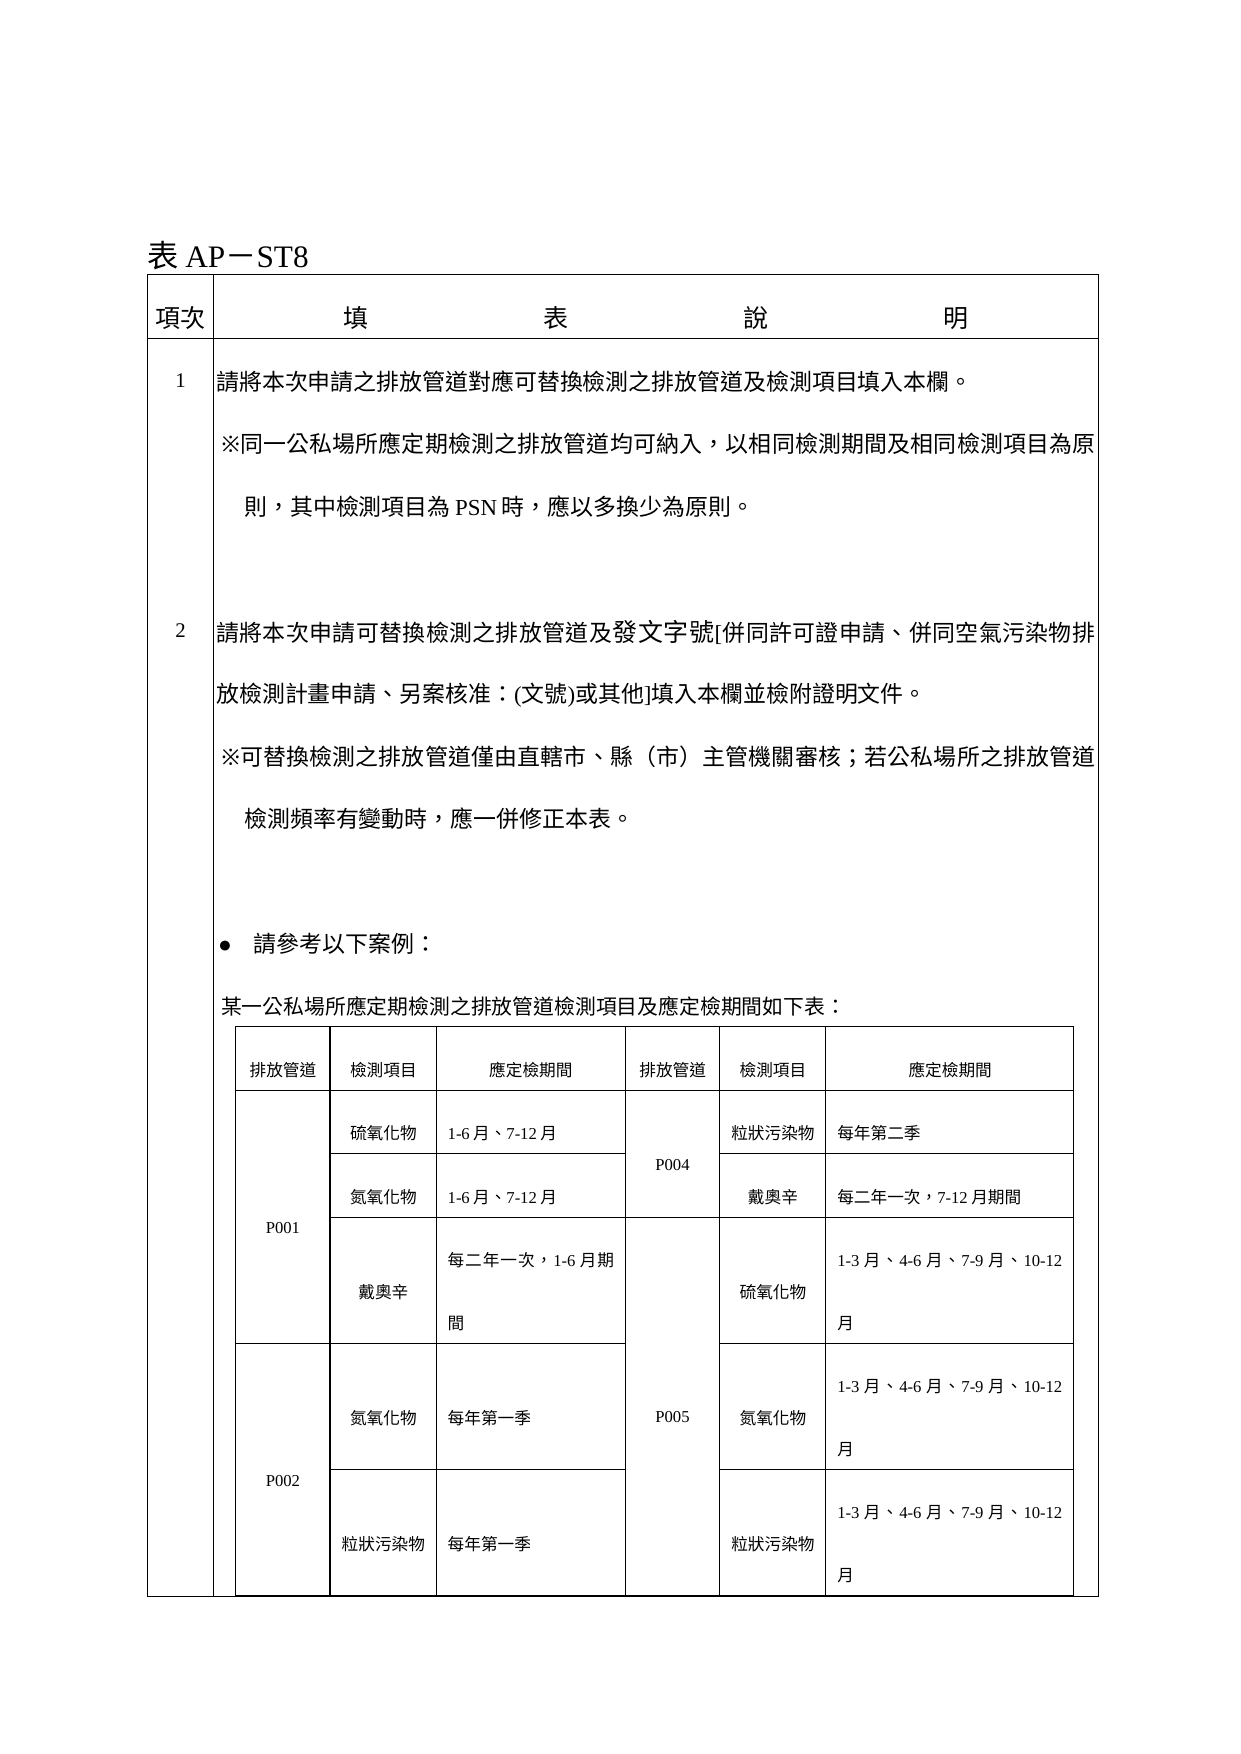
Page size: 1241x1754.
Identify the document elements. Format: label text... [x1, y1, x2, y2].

table_cell 每二年一次，1-6月期間 [437, 1218, 625, 1343]
table_cell 氮氧化物 [331, 1154, 436, 1217]
table_cell 1-6月、7-12月 [437, 1091, 625, 1153]
table_cell P004 [626, 1091, 719, 1217]
table_cell P005 [626, 1218, 719, 1595]
table_header 排放管道 [236, 1027, 329, 1090]
table_cell 氮氧化物 [720, 1344, 825, 1469]
table_cell P002 [236, 1344, 329, 1595]
table_cell 粒狀污染物 [720, 1091, 825, 1153]
table_cell 戴奧辛 [331, 1218, 436, 1343]
table_header 應定檢期間 [826, 1027, 1073, 1090]
table_cell 1-6月、7-12月 [437, 1154, 625, 1217]
table_cell 每年第一季 [437, 1344, 625, 1469]
table_header 項次 [148, 275, 213, 338]
table_cell 1-3月、4-6月、7-9月、10-12月 [826, 1470, 1073, 1595]
table_cell 硫氧化物 [331, 1091, 436, 1153]
table_cell 每二年一次，7-12月期間 [826, 1154, 1073, 1217]
table_cell 請將本次申請之排放管道對應可替換檢測之排放管道及檢測項目填入本欄。 ※同一公私場所應定期檢測之排放管道均可納入，以相同檢測期間及相同檢測項目為原則，其中檢測項目為PSN時，應以多換少為原則。 請將本次申請可替換檢測之排放管道及發文字號[併同許可證申請、併同空氣污染物排放檢測計畫申請、另案核准：(文號)或其他]填入本欄並檢附證明文件。 ※可替換檢測之排放管道僅由直轄市、縣（市）主管機關審核；若公私場所之排放管道檢測頻率有變動時，應一併修正本表。 ● 請參考以下案例： 某一公私場所應定期檢測之排放管道檢測項目及應定檢期間如下表： [214, 339, 1098, 1596]
table_header 填 表 說 明 [214, 275, 1098, 338]
text 表AP－ST8 [148, 212, 1092, 274]
table_cell 1 2 [148, 339, 213, 1596]
table_header 應定檢期間 [437, 1027, 625, 1090]
table_cell 1-3月、4-6月、7-9月、10-12月 [826, 1344, 1073, 1469]
table_cell 每年第二季 [826, 1091, 1073, 1153]
table_header 檢測項目 [331, 1027, 436, 1090]
table_cell 每年第一季 [437, 1470, 625, 1595]
table_cell 粒狀污染物 [720, 1470, 825, 1595]
table_header 檢測項目 [720, 1027, 825, 1090]
table_cell 戴奧辛 [720, 1154, 825, 1217]
table_header 排放管道 [626, 1027, 719, 1090]
table_cell 粒狀污染物 [331, 1470, 436, 1595]
table_cell 硫氧化物 [720, 1218, 825, 1343]
table_cell P001 [236, 1091, 329, 1343]
table_cell 氮氧化物 [331, 1344, 436, 1469]
table_cell 1-3月、4-6月、7-9月、10-12月 [826, 1218, 1073, 1343]
